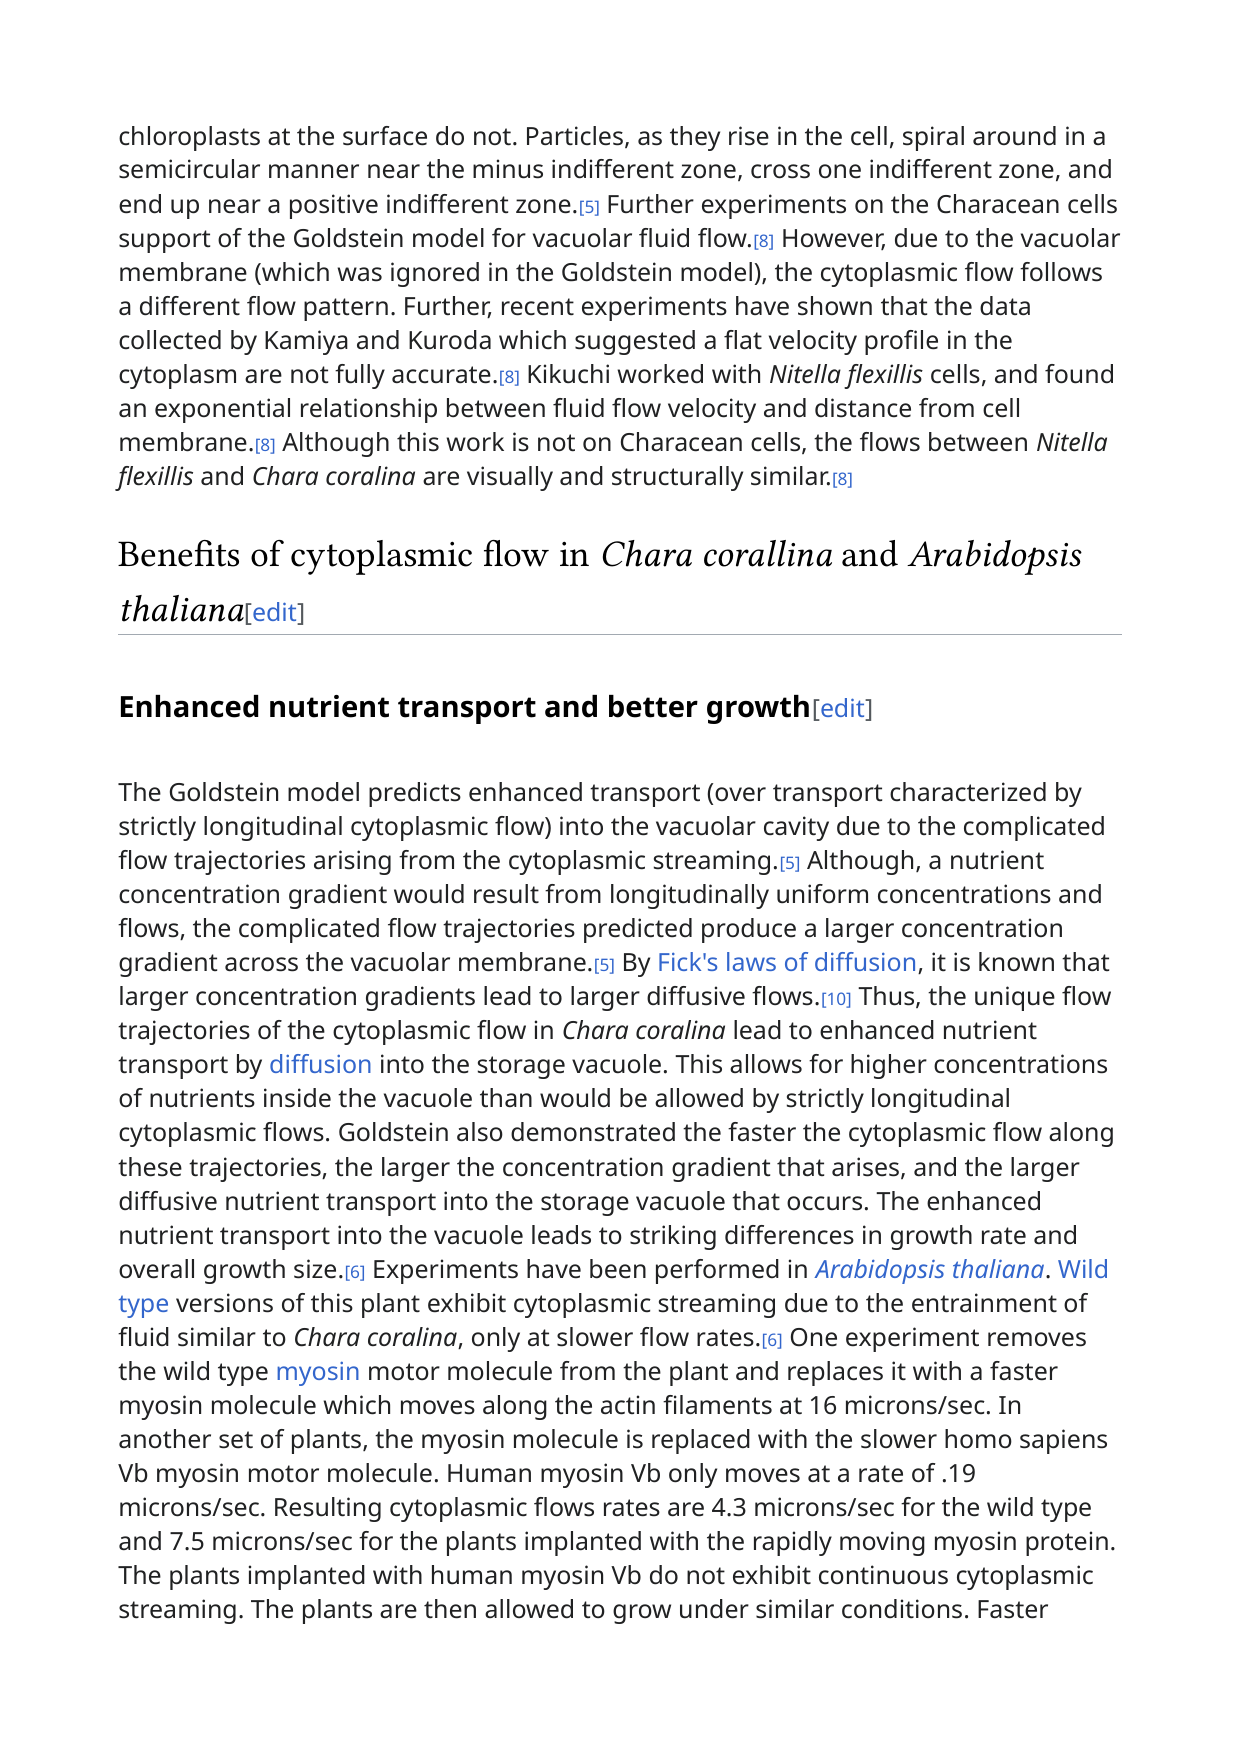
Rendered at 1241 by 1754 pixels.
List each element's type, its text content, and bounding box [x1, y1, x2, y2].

text The Goldstein model predicts enhanced transport (over transport characterized by strictly longitudinal cytoplasmic flow) into the vacuolar cavity due to the complicated flow trajectories arising from the cytoplasmic streaming.[5] Although, a nutrient concentration gradient would result from longitudinally uniform concentrations and flows, the complicated flow trajectories predicted produce a larger concentration gradient across the vacuolar membrane.[5] By Fick's laws of diffusion, it is known that larger concentration gradients lead to larger diffusive flows.[10] Thus, the unique flow trajectories of the cytoplasmic flow in Chara coralina lead to enhanced nutrient transport by diffusion into the storage vacuole. This allows for higher concentrations of nutrients inside the vacuole than would be allowed by strictly longitudinal cytoplasmic flows. Goldstein also demonstrated the faster the cytoplasmic flow along these trajectories, the larger the concentration gradient that arises, and the larger diffusive nutrient transport into the storage vacuole that occurs. The enhanced nutrient transport into the vacuole leads to striking differences in growth rate and overall growth size.[6] Experiments have been performed in Arabidopsis thaliana. Wild type versions of this plant exhibit cytoplasmic streaming due to the entrainment of fluid similar to Chara coralina, only at slower flow rates.[6] One experiment removes the wild type myosin motor molecule from the plant and replaces it with a faster myosin molecule which moves along the actin filaments at 16 microns/sec. In another set of plants, the myosin molecule is replaced with the slower homo sapiens Vb myosin motor molecule. Human myosin Vb only moves at a rate of .19 microns/sec. Resulting cytoplasmic flows rates are 4.3 microns/sec for the wild type and 7.5 microns/sec for the plants implanted with the rapidly moving myosin protein. The plants implanted with human myosin Vb do not exhibit continuous cytoplasmic streaming. The plants are then allowed to grow under similar conditions. Faster [118, 774, 1122, 1626]
subtitle Enhanced nutrient transport and better growth[edit] [118, 686, 1122, 726]
text chloroplasts at the surface do not. Particles, as they rise in the cell, spiral around in a semicircular manner near the minus indifferent zone, cross one indifferent zone, and end up near a positive indifferent zone.[5] Further experiments on the Characean cells support of the Goldstein model for vacuolar fluid flow.[8] However, due to the vacuolar membrane (which was ignored in the Goldstein model), the cytoplasmic flow follows a different flow pattern. Further, recent experiments have shown that the data collected by Kamiya and Kuroda which suggested a flat velocity profile in the cytoplasm are not fully accurate.[8] Kikuchi worked with Nitella flexillis cells, and found an exponential relationship between fluid flow velocity and distance from cell membrane.[8] Although this work is not on Characean cells, the flows between Nitella flexillis and Chara coralina are visually and structurally similar.[8] [118, 118, 1122, 493]
subtitle Benefits of cytoplasmic flow in Chara corallina and Arabidopsis thaliana[edit] [118, 532, 1122, 634]
